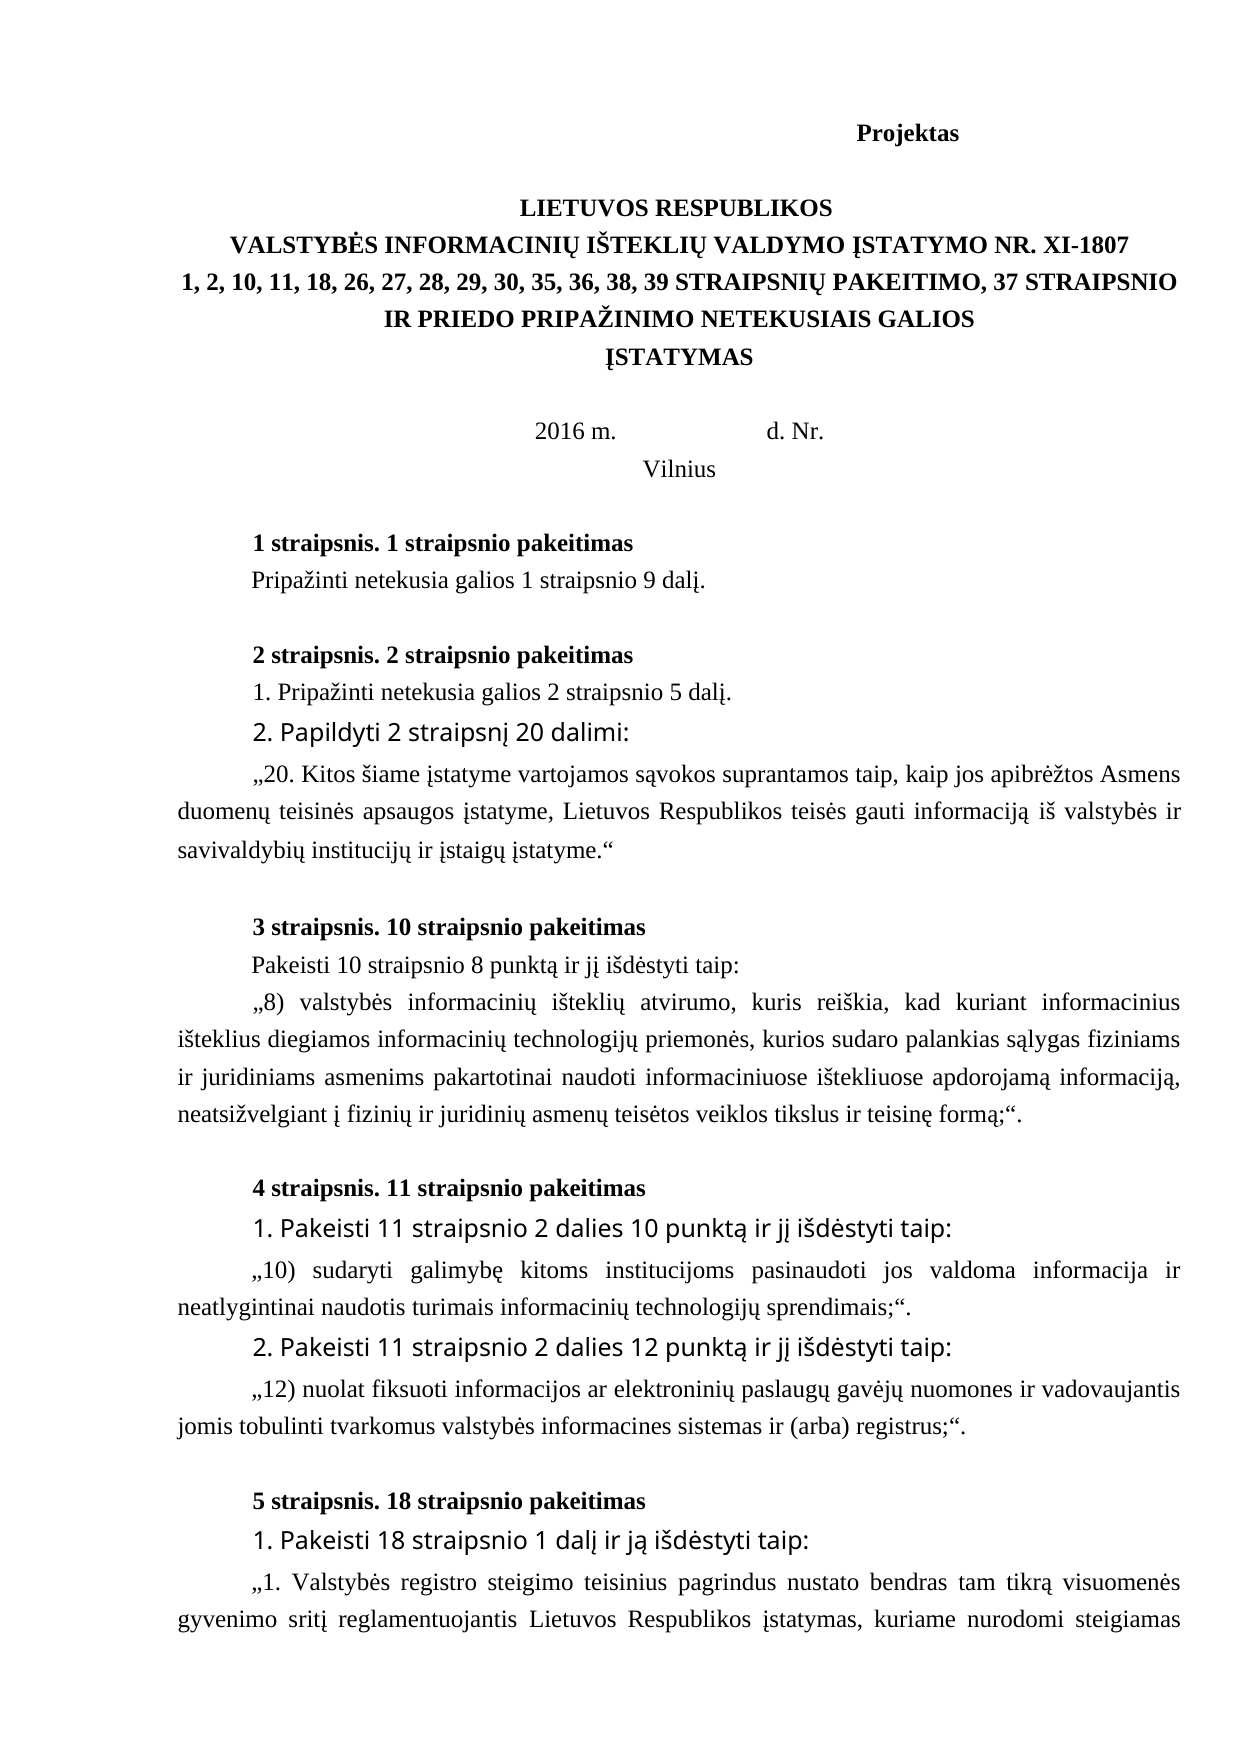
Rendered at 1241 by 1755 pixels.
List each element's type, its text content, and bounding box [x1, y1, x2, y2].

text 1. Pripažinti netekusia galios 2 straipsnio 5 dalį. [252, 677, 1181, 706]
text Projektas [177, 118, 1181, 147]
text „10) sudaryti galimybę kitoms institucijoms pasinaudoti jos valdoma informacija ir neatlygintinai naudotis turimais informacinių technologijų sprendimais;“. [177, 1255, 1181, 1321]
text „20. Kitos šiame įstatyme vartojamos sąvokos suprantamos taip, kaip jos apibrėžtos Asmens duomenų teisinės apsaugos įstatyme, Lietuvos Respublikos teisės gauti informaciją iš valstybės ir savivaldybių institucijų ir įstaigų įstatyme.“ [177, 759, 1181, 866]
text 1. Pakeisti 18 straipsnio 1 dalį ir ją išdėstyti taip: [252, 1523, 1181, 1557]
text 3 straipsnis. 10 straipsnio pakeitimas [177, 912, 1181, 941]
text ĮSTATYMAS [177, 342, 1181, 371]
text Pakeisti 10 straipsnio 8 punktą ir jį išdėstyti taip: [177, 950, 1181, 978]
text 2. Papildyti 2 straipsnį 20 dalimi: [252, 715, 1181, 749]
text Pripažinti netekusia galios 1 straipsnio 9 dalį. [177, 566, 1181, 594]
text Vilnius [177, 454, 1181, 482]
text VALSTYBĖS INFORMACINIŲ IŠTEKLIŲ VALDYMO ĮSTATYMO NR. XI-1807 [177, 230, 1181, 259]
text „8) valstybės informacinių išteklių atvirumo, kuris reiškia, kad kuriant informacinius išteklius diegiamos informacinių technologijų priemonės, kurios sudaro palankias sąlygas fiziniams ir juridiniams asmenims pakartotinai naudoti informaciniuose ištekliuose apdorojamą informaciją, neatsižvelgiant į fizinių ir juridinių asmenų teisėtos veiklos tikslus ir teisinę formą;“. [177, 987, 1181, 1128]
text LIETUVOS RESPUBLIKOS [177, 193, 1181, 221]
text 4 straipsnis. 11 straipsnio pakeitimas [177, 1173, 1181, 1202]
text 5 straipsnis. 18 straipsnio pakeitimas [177, 1486, 1181, 1514]
text 1. Pakeisti 11 straipsnio 2 dalies 10 punktą ir jį išdėstyti taip: [252, 1211, 1181, 1245]
text 2. Pakeisti 11 straipsnio 2 dalies 12 punktą ir jį išdėstyti taip: [252, 1329, 1181, 1364]
text 2016 m. d. Nr. [177, 416, 1181, 445]
text „1. Valstybės registro steigimo teisinius pagrindus nustato bendras tam tikrą visuomenės gyvenimo sritį reglamentuojantis Lietuvos Respublikos įstatymas, kuriame nurodomi steigiamas [177, 1567, 1181, 1633]
text 1 straipsnis. 1 straipsnio pakeitimas [177, 528, 1181, 557]
text 2 straipsnis. 2 straipsnio pakeitimas [252, 640, 1181, 669]
text „12) nuolat fiksuoti informacijos ar elektroninių paslaugų gavėjų nuomones ir vadovaujantis jomis tobulinti tvarkomus valstybės informacines sistemas ir (arba) registrus;“. [177, 1374, 1181, 1440]
text 1, 2, 10, 11, 18, 26, 27, 28, 29, 30, 35, 36, 38, 39 STRAIPSNIŲ PAKEITIMO, 37 STRAIPSNIO IR PRIEDO PRIPAŽINIMO NETEKUSIAIS GALIOS [177, 267, 1181, 333]
